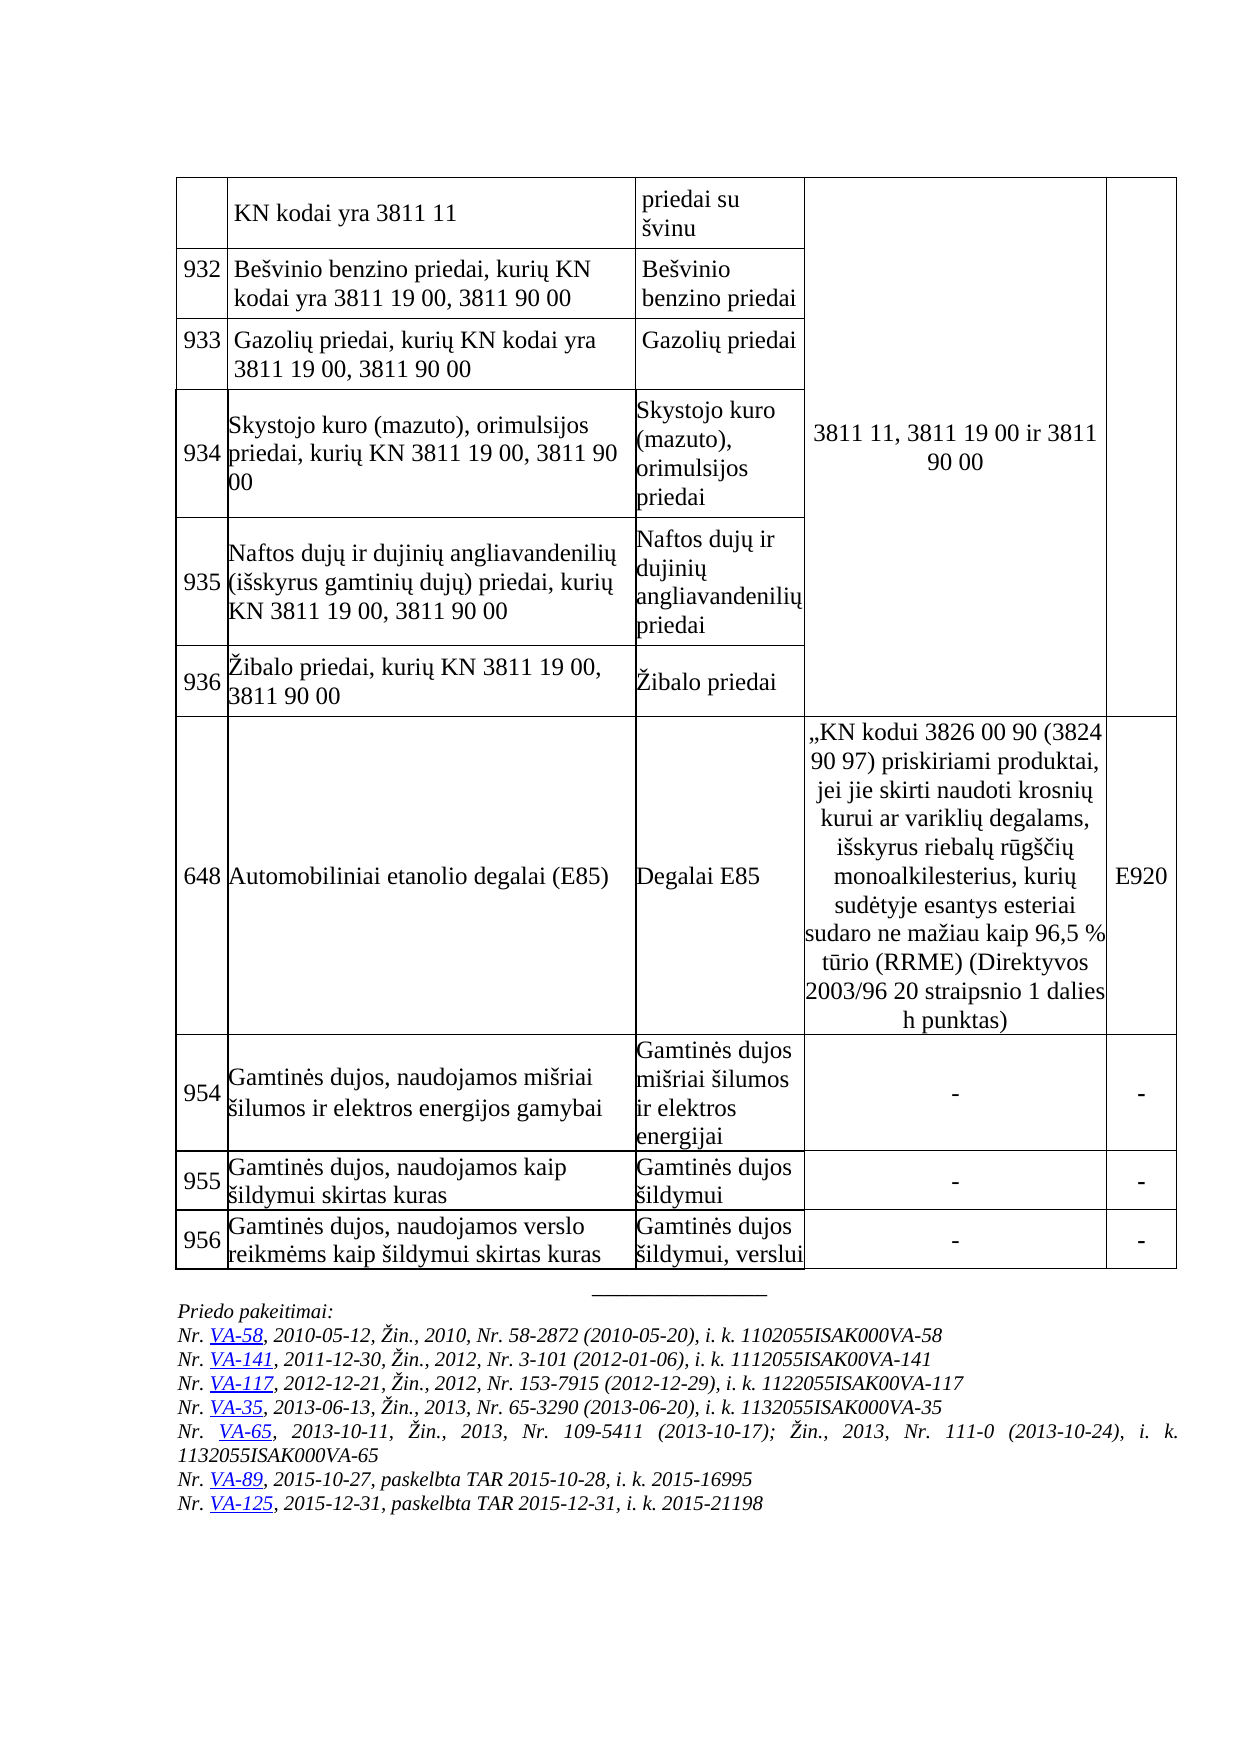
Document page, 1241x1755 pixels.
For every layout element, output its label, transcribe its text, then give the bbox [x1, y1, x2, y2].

table_cell 956 [177, 1211, 227, 1268]
table_cell [1177, 248, 1181, 318]
table_cell Gamtinės dujos, naudojamos verslo reikmėms kaip šildymui skirtas kuras [229, 1211, 635, 1268]
text Nr. VA-65, 2013-10-11, Žin., 2013, Nr. 109-5411 (2013-10-17); Žin., 2013, Nr. 111-0 (2013-10-24), i. k. 1132055ISAK000VA-65 [177, 1419, 1181, 1467]
table_cell Degalai E85 [637, 717, 804, 1033]
table_cell [1177, 1034, 1181, 1150]
table_cell [1177, 645, 1181, 716]
text Nr. VA-58, 2010-05-12, Žin., 2010, Nr. 58-2872 (2010-05-20), i. k. 1102055ISAK000VA-58 [177, 1323, 1181, 1347]
table_cell [1177, 318, 1181, 388]
table_cell [1107, 178, 1176, 716]
table_cell Gazolių priedai [636, 319, 804, 388]
table_cell Bešvinio benzino priedai, kurių KN kodai yra 3811 19 00, 3811 90 00 [228, 249, 635, 318]
table_cell Naftos dujų ir dujinių angliavandenilių (išskyrus gamtinių dujų) priedai, kurių KN 3811 19 00, 3811 90 00 [229, 518, 635, 645]
text Nr. VA-125, 2015-12-31, paskelbta TAR 2015-12-31, i. k. 2015-21198 [177, 1491, 1181, 1515]
table_cell Naftos dujų ir dujinių angliavandenilių priedai [637, 518, 804, 645]
table_cell [1177, 389, 1181, 516]
table_cell 933 [177, 319, 227, 388]
table_cell 934 [177, 390, 227, 516]
table_cell [1177, 1150, 1181, 1209]
table_cell Žibalo priedai, kurių KN 3811 19 00, 3811 90 00 [229, 646, 635, 716]
table_cell - [1107, 1151, 1176, 1209]
table_cell - [805, 1210, 1106, 1268]
text Nr. VA-35, 2013-06-13, Žin., 2013, Nr. 65-3290 (2013-06-20), i. k. 1132055ISAK000VA-35 [177, 1395, 1181, 1419]
table_cell Skystojo kuro (mazuto), orimulsijos priedai, kurių KN 3811 19 00, 3811 90 00 [229, 390, 635, 516]
table_cell [177, 178, 227, 248]
table_cell Automobiliniai etanolio degalai (E85) [229, 717, 635, 1033]
text Nr. VA-141, 2011-12-30, Žin., 2012, Nr. 3-101 (2012-01-06), i. k. 1112055ISAK00VA-141 [177, 1347, 1181, 1371]
text Priedo pakeitimai: [177, 1298, 1181, 1323]
table_cell 955 [177, 1152, 227, 1209]
table_cell KN kodai yra 3811 11 [228, 178, 635, 248]
table_cell [1177, 516, 1181, 645]
table_cell Gamtinės dujos mišriai šilumos ir elektros energijai [637, 1035, 804, 1150]
text Nr. VA-117, 2012-12-21, Žin., 2012, Nr. 153-7915 (2012-12-29), i. k. 1122055ISAK00VA-117 [177, 1371, 1181, 1395]
table_cell 3811 11, 3811 19 00 ir 3811 90 00 [805, 178, 1106, 716]
table_cell E920 [1107, 717, 1176, 1033]
table_cell Žibalo priedai [637, 646, 804, 716]
table_cell [1177, 177, 1181, 248]
table_cell Gazolių priedai, kurių KN kodai yra 3811 19 00, 3811 90 00 [228, 319, 635, 388]
table_cell [1177, 1209, 1181, 1268]
table_cell Gamtinės dujos, naudojamos mišriai šilumos ir elektros energijos gamybai [229, 1035, 635, 1150]
table_cell 932 [177, 249, 227, 318]
table_cell Bešvinio benzino priedai [636, 249, 804, 318]
table_cell 954 [177, 1035, 227, 1150]
table_cell - [805, 1035, 1106, 1150]
table_cell - [1107, 1035, 1176, 1150]
table_cell Gamtinės dujos šildymui [637, 1152, 804, 1209]
table_cell Gamtinės dujos, naudojamos kaip šildymui skirtas kuras [229, 1152, 635, 1209]
table_cell „KN kodui 3826 00 90 (3824 90 97) priskiriami produktai, jei jie skirti naudoti krosnių kurui ar variklių degalams, išskyrus riebalų rūgščių monoalkilesterius, kurių sudėtyje esantys esteriai sudaro ne mažiau kaip 96,5 % tūrio (RRME) (Direktyvos 2003/96 20 straipsnio 1 dalies h punktas) [805, 717, 1106, 1033]
table_cell Gamtinės dujos šildymui, verslui [637, 1211, 804, 1268]
table_cell - [1107, 1210, 1176, 1268]
table_cell priedai su švinu [636, 178, 804, 248]
text ______________ [177, 1270, 1181, 1298]
table_cell Skystojo kuro (mazuto), orimulsijos priedai [637, 390, 804, 516]
table_cell - [805, 1151, 1106, 1209]
table_cell [1177, 716, 1181, 1033]
table_cell 935 [177, 518, 227, 645]
table_cell 648 [177, 717, 227, 1033]
text Nr. VA-89, 2015-10-27, paskelbta TAR 2015-10-28, i. k. 2015-16995 [177, 1467, 1181, 1491]
table_cell 936 [177, 646, 227, 716]
